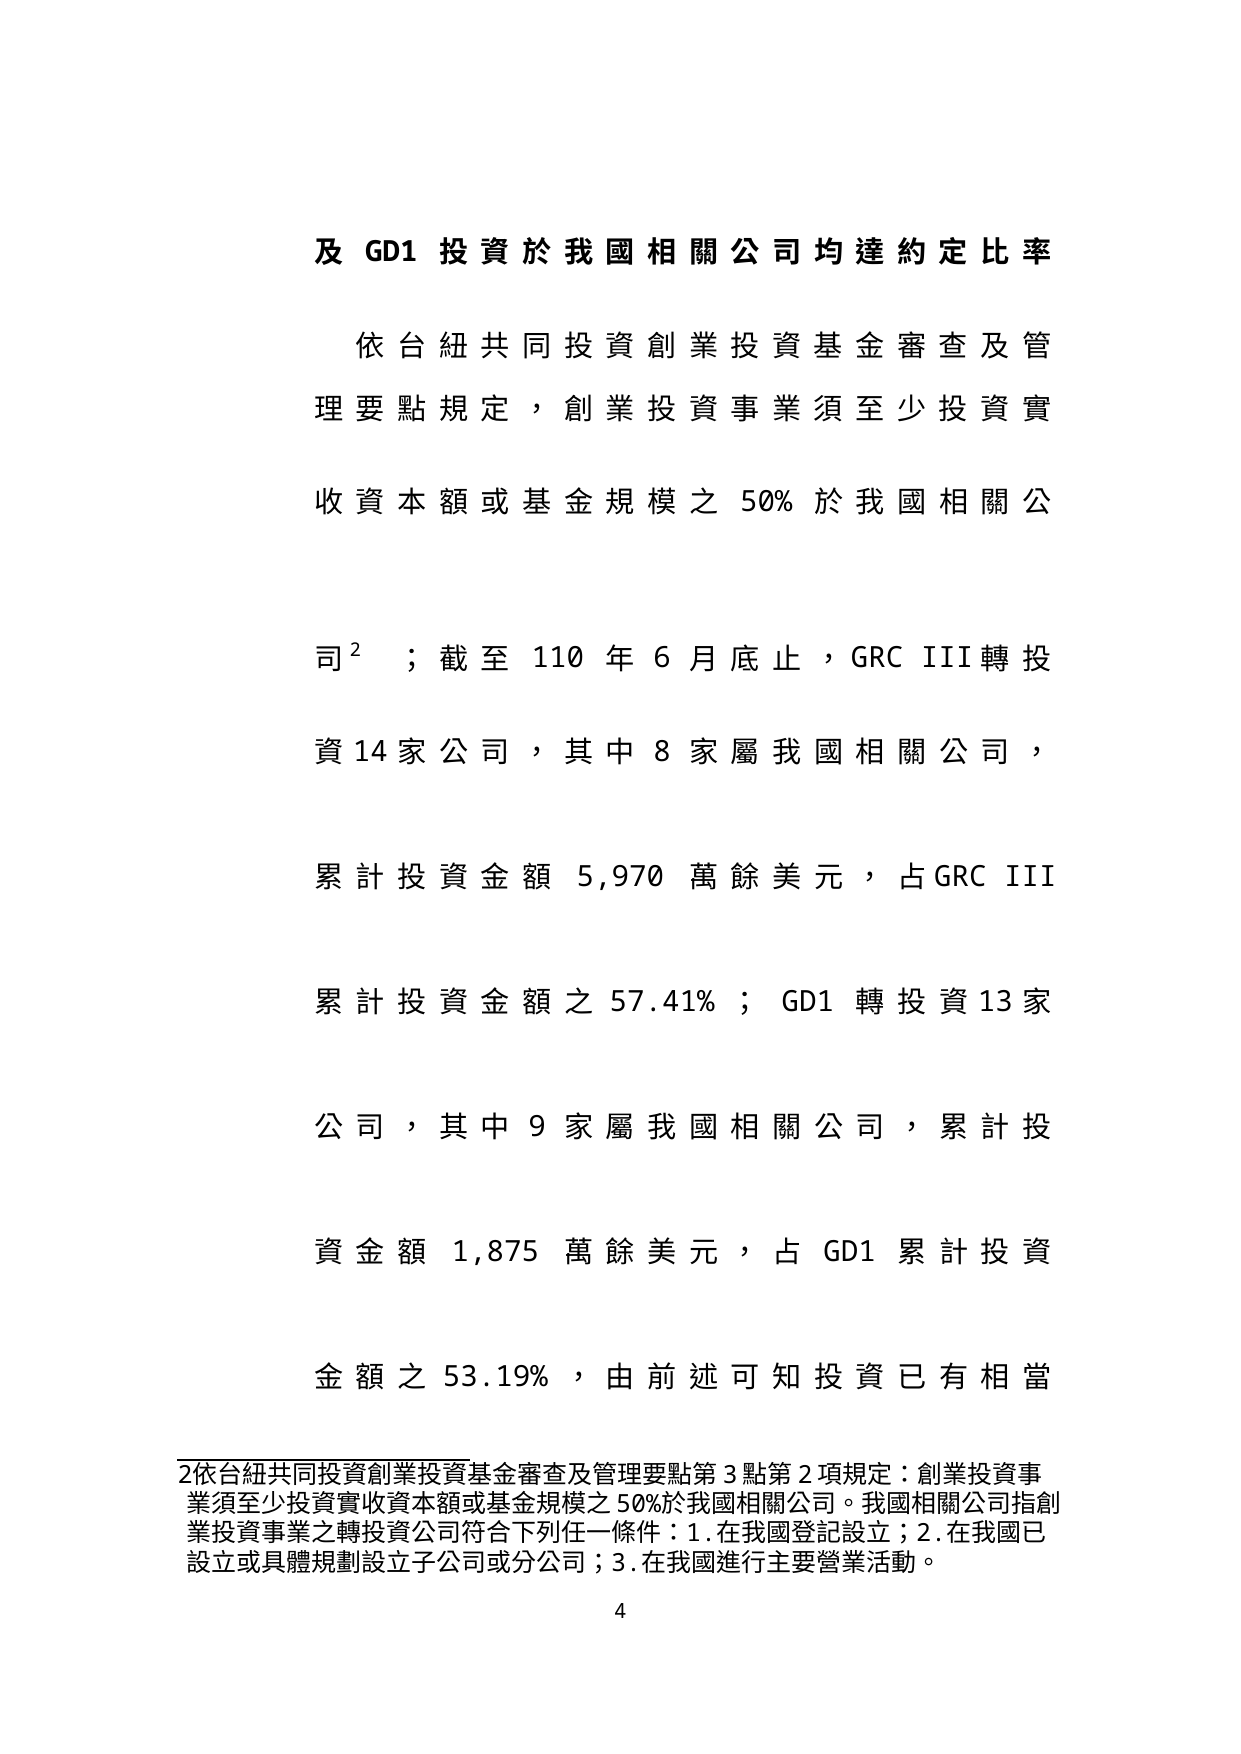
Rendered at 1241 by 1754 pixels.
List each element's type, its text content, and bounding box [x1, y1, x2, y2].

text 及GD1投資於我國相關公司均達約定比率 [242, 177, 1058, 302]
text 依台紐共同投資創業投資基金審查及管理要點第3點第2項規定：創業投資事業須至少投資實收資本額或基金規模之50%於我國相關公司。我國相關公司指創業投資事業之轉投資公司符合下列任一條件：1.在我國登記設立；2.在我國已設立或具體規劃設立子公司或分公司；3.在我國進行主要營業活動。 [177, 1460, 1063, 1577]
text 依台紐共同投資創業投資基金審查及管理要點規定，創業投資事業須至少投資實收資本額或基金規模之50%於我國相關公司；截至110年6月底止，GRC III轉投資14家公司，其中8家屬我國相關公司，累計投資金額5,970萬餘美元，占GRC III累計投資金額之57.41%；GD1轉投資13家公司，其中9家屬我國相關公司，累計投資金額1,875萬餘美元，占GD1累計投資金額之53.19%，由前述可知投資已有相當成果。 [271, 302, 1058, 1427]
